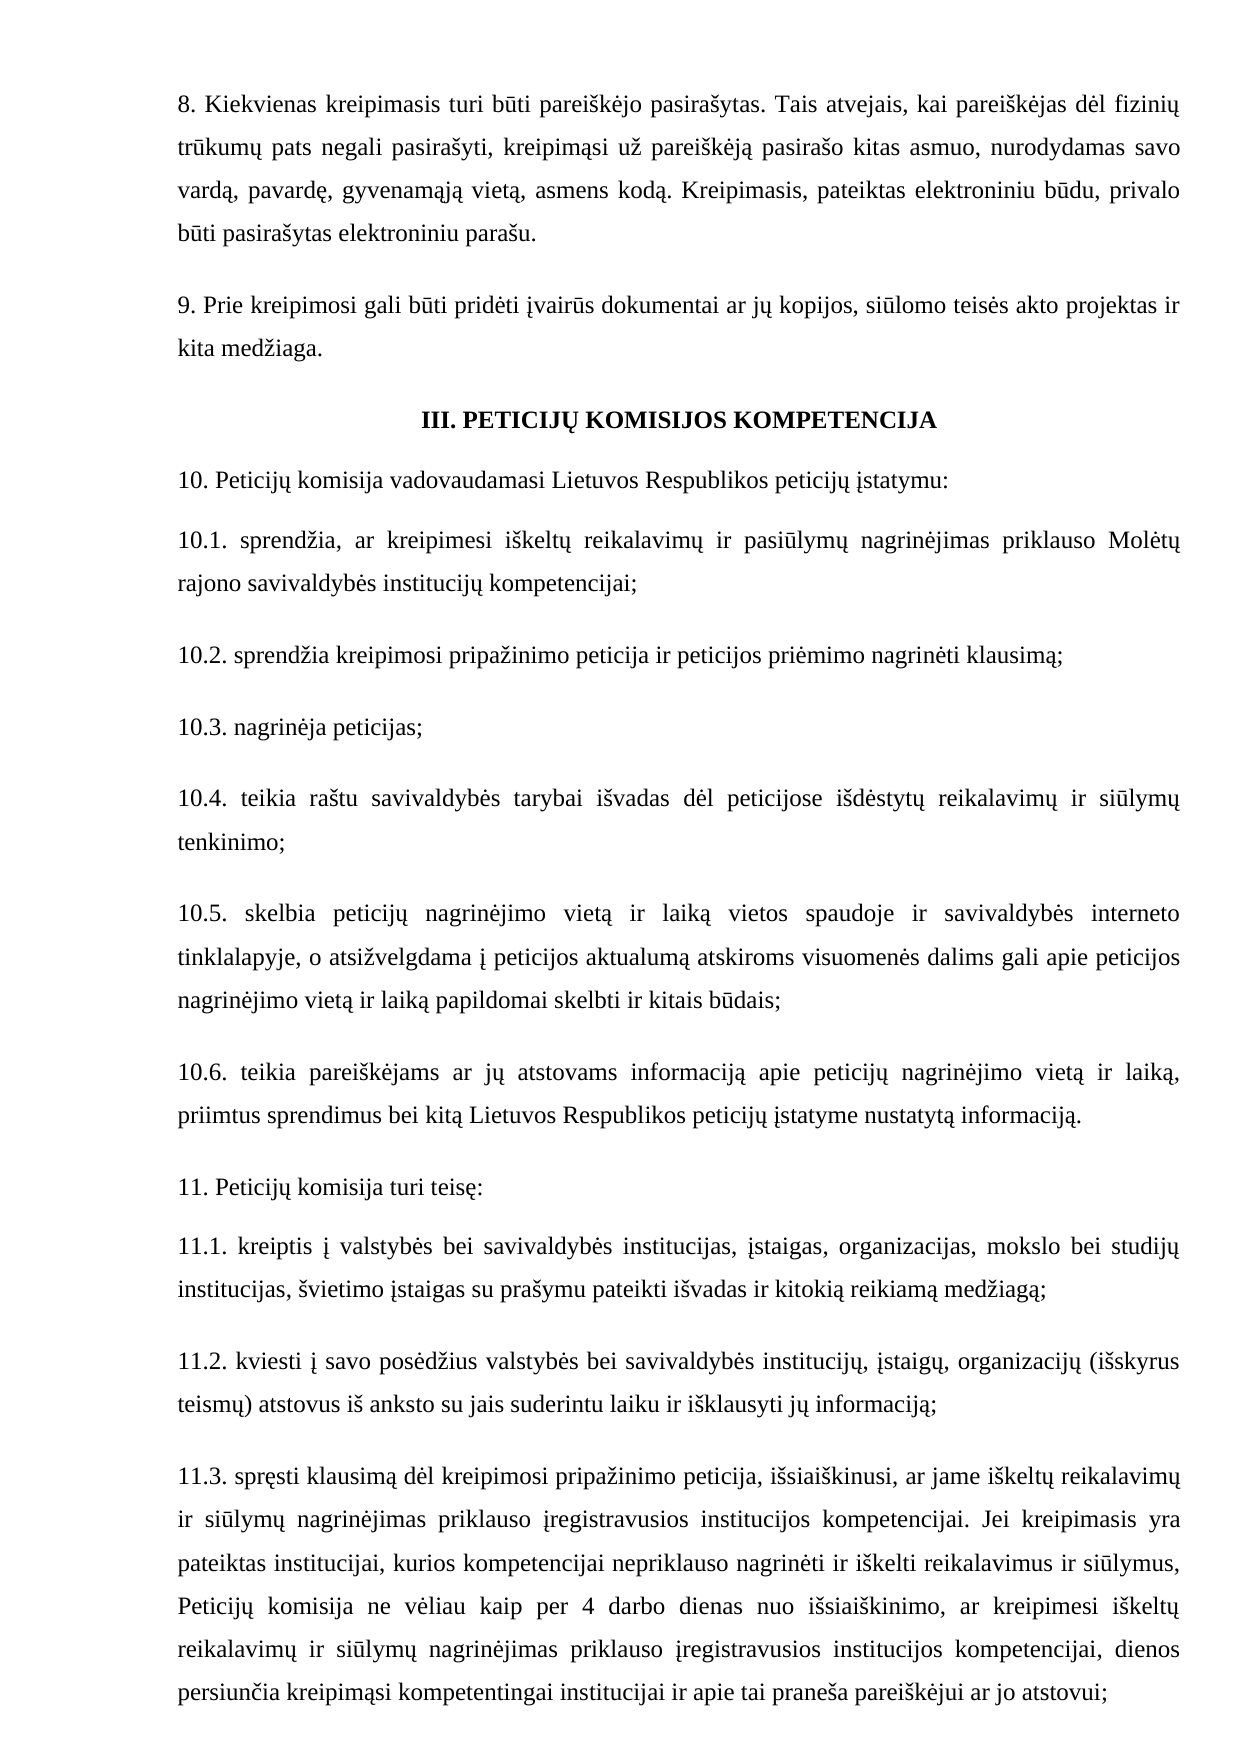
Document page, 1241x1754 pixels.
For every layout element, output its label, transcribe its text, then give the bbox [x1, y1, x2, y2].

text 10.1. sprendžia, ar kreipimesi iškeltų reikalavimų ir pasiūlymų nagrinėjimas priklauso Molėtų rajono savivaldybės institucijų kompetencijai; [177, 525, 1181, 597]
text III. PETICIJŲ KOMISIJOS KOMPETENCIJA [177, 405, 1181, 434]
text 11.1. kreiptis į valstybės bei savivaldybės institucijas, įstaigas, organizacijas, mokslo bei studijų institucijas, švietimo įstaigas su prašymu pateikti išvadas ir kitokią reikiamą medžiagą; [177, 1231, 1181, 1303]
text 11.2. kviesti į savo posėdžius valstybės bei savivaldybės institucijų, įstaigų, organizacijų (išskyrus teismų) atstovus iš anksto su jais suderintu laiku ir išklausyti jų informaciją; [177, 1346, 1181, 1418]
text 10.6. teikia pareiškėjams ar jų atstovams informaciją apie peticijų nagrinėjimo vietą ir laiką, priimtus sprendimus bei kitą Lietuvos Respublikos peticijų įstatyme nustatytą informaciją. [177, 1057, 1181, 1128]
text 10.2. sprendžia kreipimosi pripažinimo peticija ir peticijos priėmimo nagrinėti klausimą; [177, 640, 1181, 668]
text 11.3. spręsti klausimą dėl kreipimosi pripažinimo peticija, išsiaiškinusi, ar jame iškeltų reikalavimų ir siūlymų nagrinėjimas priklauso įregistravusios institucijos kompetencijai. Jei kreipimasis yra pateiktas institucijai, kurios kompetencijai nepriklauso nagrinėti ir iškelti reikalavimus ir siūlymus, Peticijų komisija ne vėliau kaip per 4 darbo dienas nuo išsiaiškinimo, ar kreipimesi iškeltų reikalavimų ir siūlymų nagrinėjimas priklauso įregistravusios institucijos kompetencijai, dienos persiunčia kreipimąsi kompetentingai institucijai ir apie tai praneša pareiškėjui ar jo atstovui; [177, 1461, 1181, 1706]
text 9. Prie kreipimosi gali būti pridėti įvairūs dokumentai ar jų kopijos, siūlomo teisės akto projektas ir kita medžiaga. [177, 290, 1181, 362]
text 8. Kiekvienas kreipimasis turi būti pareiškėjo pasirašytas. Tais atvejais, kai pareiškėjas dėl fizinių trūkumų pats negali pasirašyti, kreipimąsi už pareiškėją pasirašo kitas asmuo, nurodydamas savo vardą, pavardę, gyvenamąją vietą, asmens kodą. Kreipimasis, pateiktas elektroniniu būdu, privalo būti pasirašytas elektroniniu parašu. [177, 89, 1181, 247]
text 10.5. skelbia peticijų nagrinėjimo vietą ir laiką vietos spaudoje ir savivaldybės interneto tinklalapyje, o atsižvelgdama į peticijos aktualumą atskiroms visuomenės dalims gali apie peticijos nagrinėjimo vietą ir laiką papildomai skelbti ir kitais būdais; [177, 898, 1181, 1013]
text 10.4. teikia raštu savivaldybės tarybai išvadas dėl peticijose išdėstytų reikalavimų ir siūlymų tenkinimo; [177, 783, 1181, 855]
text 10. Peticijų komisija vadovaudamasi Lietuvos Respublikos peticijų įstatymu: [177, 465, 1181, 493]
text 10.3. nagrinėja peticijas; [177, 712, 1181, 740]
text 11. Peticijų komisija turi teisę: [177, 1172, 1181, 1200]
